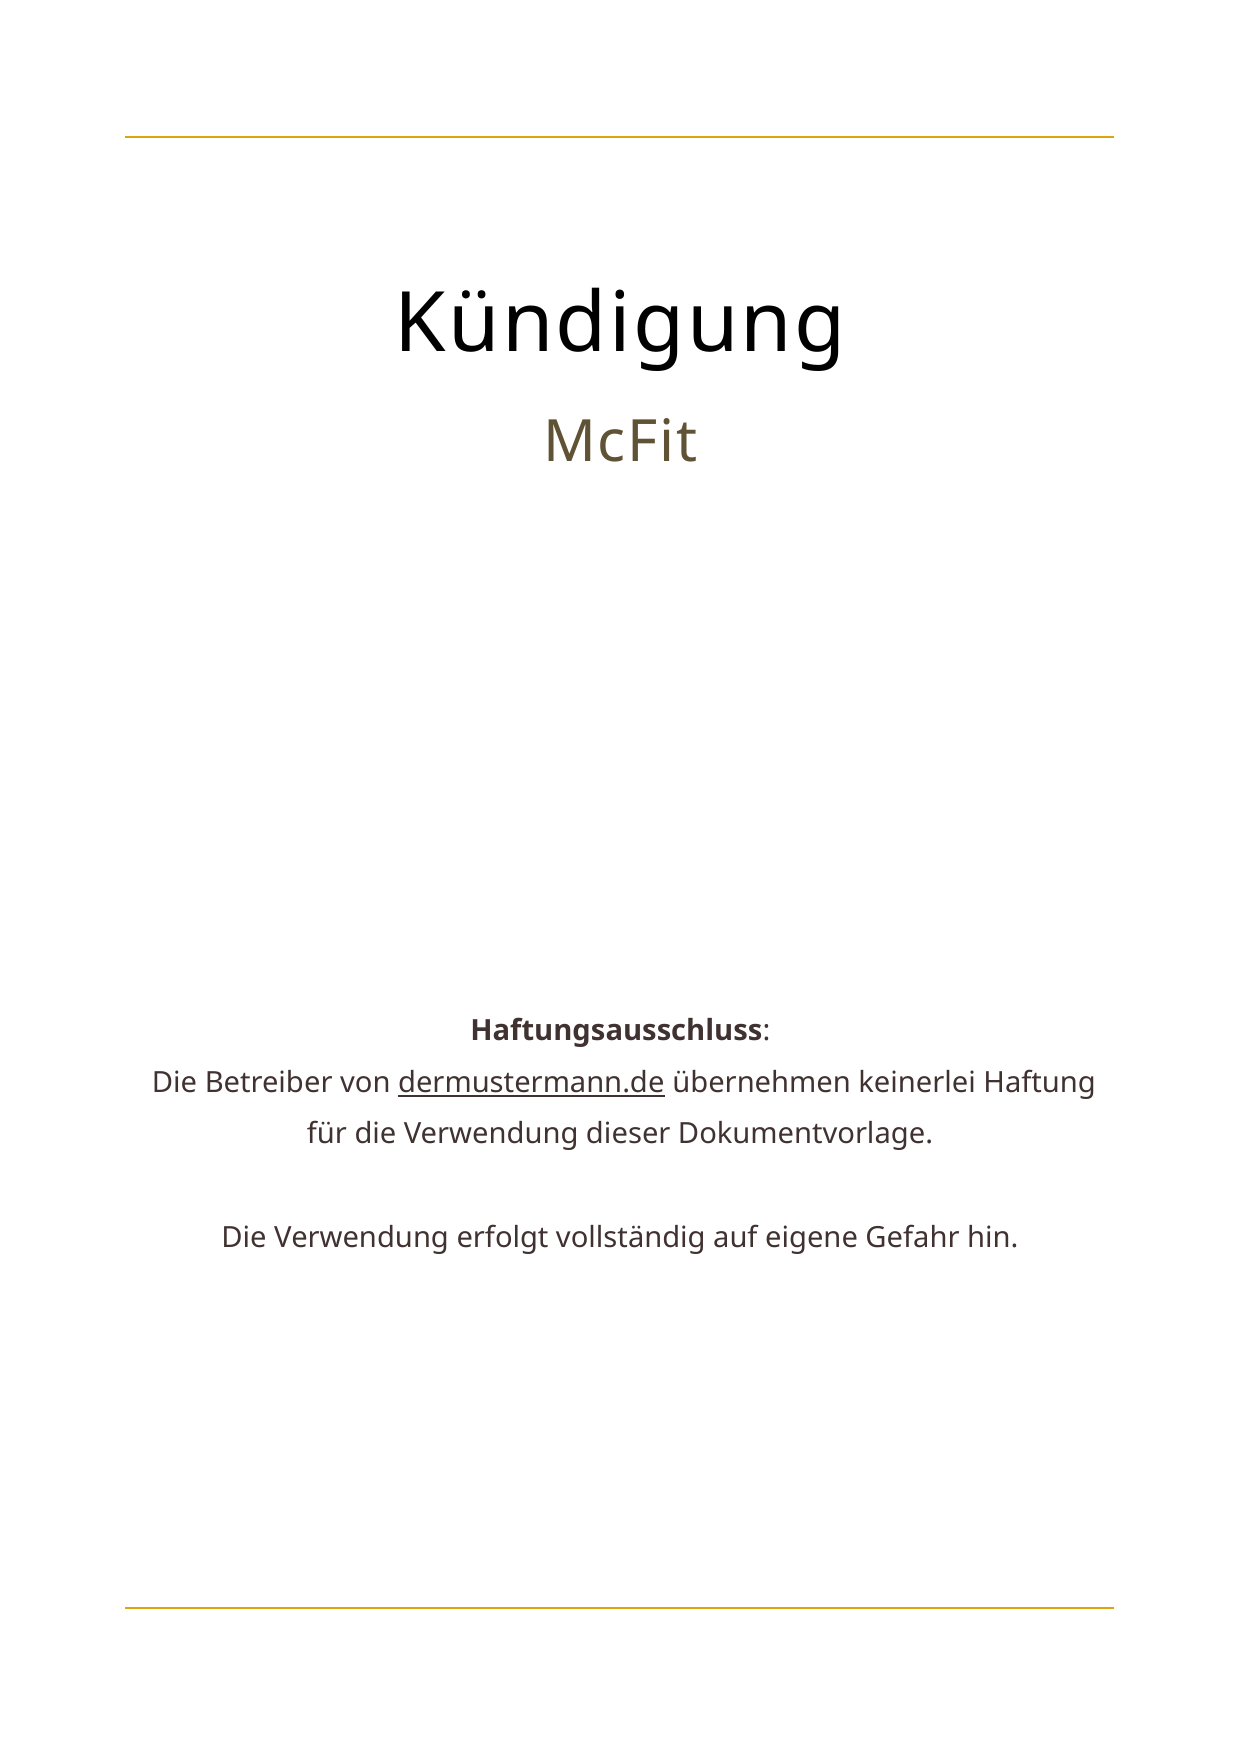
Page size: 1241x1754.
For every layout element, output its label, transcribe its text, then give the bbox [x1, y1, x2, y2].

text Haftungsausschluss: [125, 1010, 1115, 1049]
text Die Betreiber von dermustermann.de übernehmen keinerlei Haftung für die Verwendung dieser Dokumentvorlage. [125, 1061, 1115, 1152]
text Die Verwendung erfolgt vollständig auf eigene Gefahr hin. [125, 1216, 1115, 1256]
title McFit [125, 399, 1115, 478]
title Kündigung [125, 262, 1115, 376]
